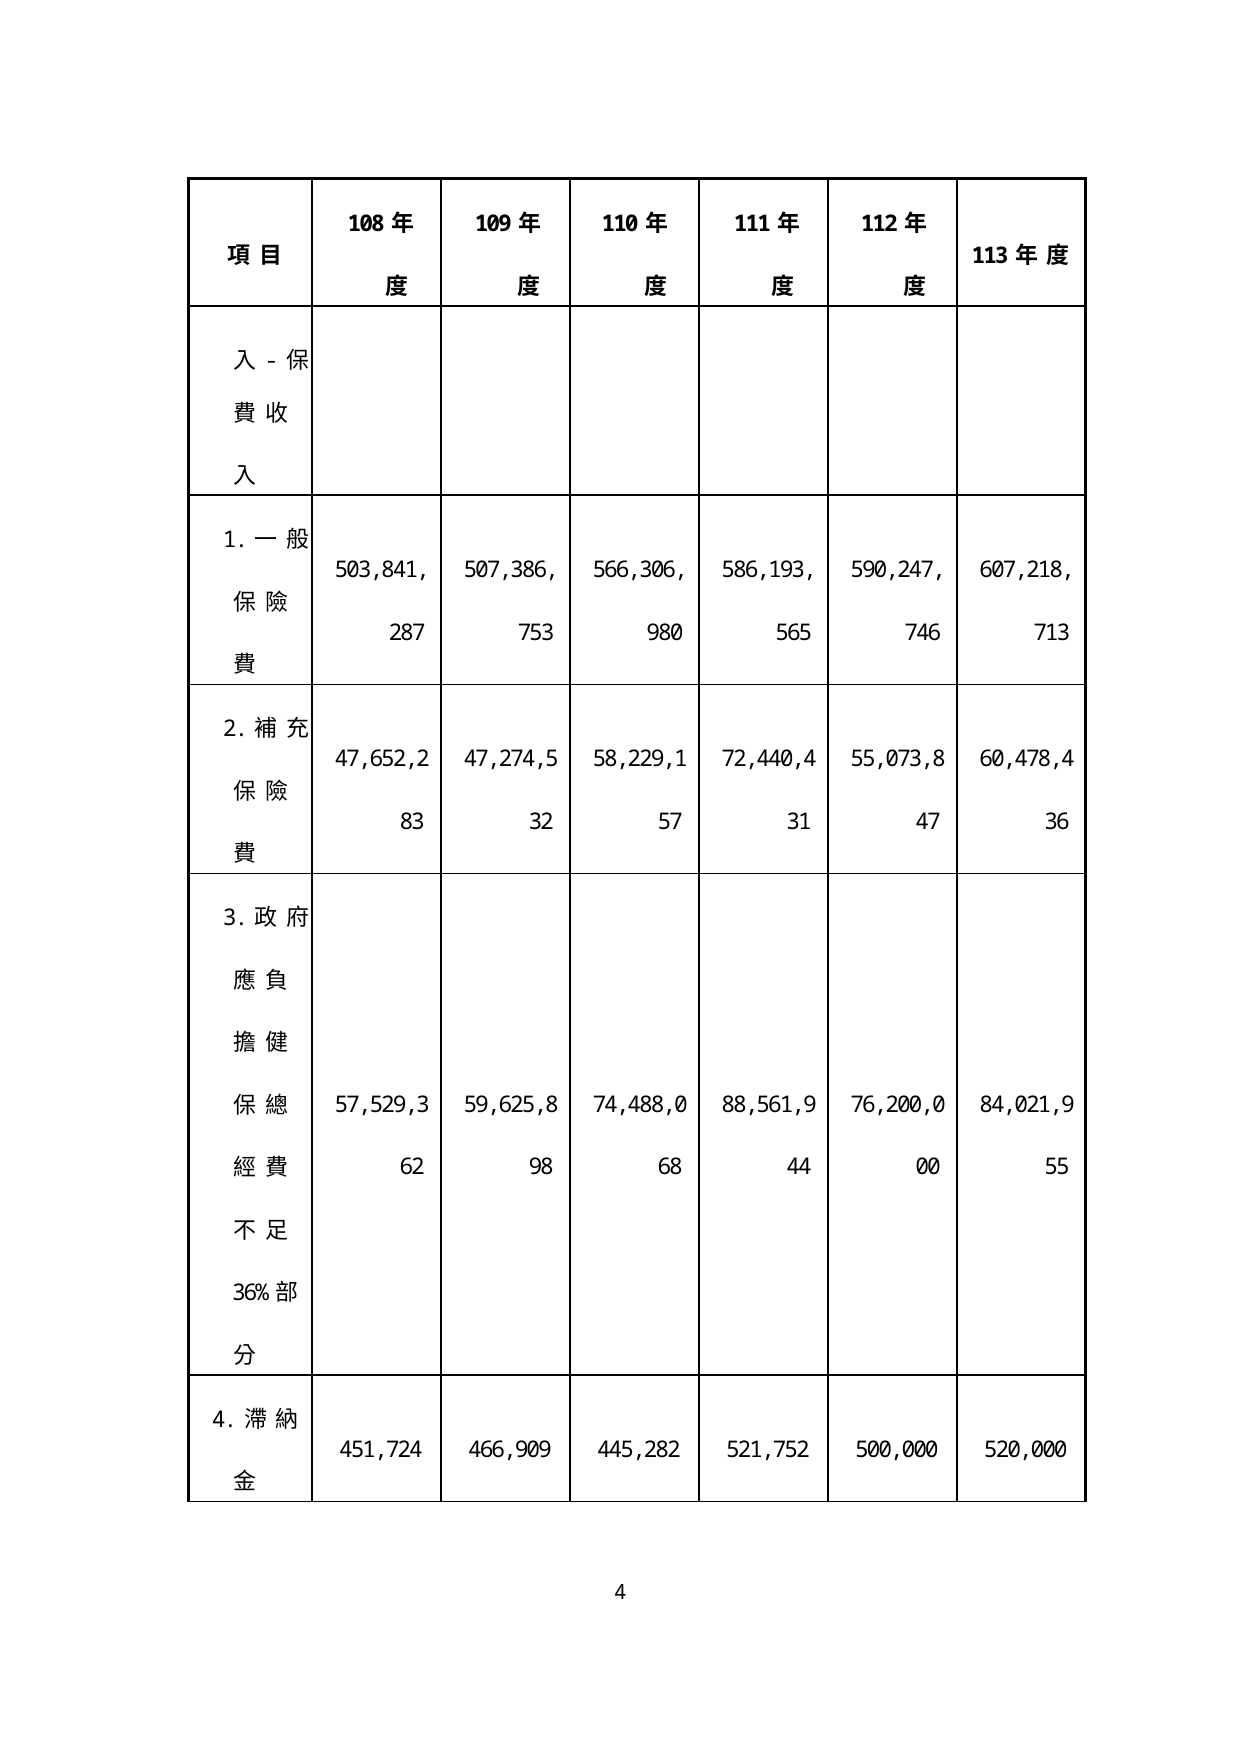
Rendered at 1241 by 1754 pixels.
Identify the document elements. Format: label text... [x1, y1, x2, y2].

table_header 110年度 [571, 180, 698, 305]
table_cell 60,478,436 [958, 685, 1084, 872]
table_cell [700, 307, 827, 494]
table_cell 76,200,000 [829, 874, 956, 1374]
table_cell 451,724 [313, 1376, 440, 1501]
table_cell 520,000 [958, 1376, 1084, 1501]
table_header 111年度 [700, 180, 827, 305]
table_cell 521,752 [700, 1376, 827, 1501]
table_cell 88,561,944 [700, 874, 827, 1374]
table_cell 84,021,955 [958, 874, 1084, 1374]
table_header 113年度 [958, 180, 1084, 305]
table_cell 58,229,157 [571, 685, 698, 872]
table_cell 47,652,283 [313, 685, 440, 872]
table_cell 2.補充保險費 [190, 685, 311, 872]
table_cell 507,386,753 [442, 496, 569, 683]
table_cell 74,488,068 [571, 874, 698, 1374]
table_cell 566,306,980 [571, 496, 698, 683]
table_header 108年度 [313, 180, 440, 305]
table_cell 586,193,565 [700, 496, 827, 683]
table_cell 607,218,713 [958, 496, 1084, 683]
table_header 112年度 [829, 180, 956, 305]
table_cell 3.政府應負擔健保總經費不足36%部分 [190, 874, 311, 1374]
table_header 109年度 [442, 180, 569, 305]
table_cell 1.一般保險費 [190, 496, 311, 683]
table_cell [829, 307, 956, 494]
table_header 項目 [190, 180, 311, 305]
table_cell 500,000 [829, 1376, 956, 1501]
table_cell 47,274,532 [442, 685, 569, 872]
table_cell 59,625,898 [442, 874, 569, 1374]
table_cell 445,282 [571, 1376, 698, 1501]
table_cell [958, 307, 1084, 494]
table_cell 入-保費收入 [190, 307, 311, 494]
table_cell 55,073,847 [829, 685, 956, 872]
table_cell 503,841,287 [313, 496, 440, 683]
table_cell [571, 307, 698, 494]
table_cell 590,247,746 [829, 496, 956, 683]
table_cell [313, 307, 440, 494]
table_cell 4.滯納金 [190, 1376, 311, 1501]
table_cell 72,440,431 [700, 685, 827, 872]
table_cell 57,529,362 [313, 874, 440, 1374]
table_cell 466,909 [442, 1376, 569, 1501]
table_cell [442, 307, 569, 494]
